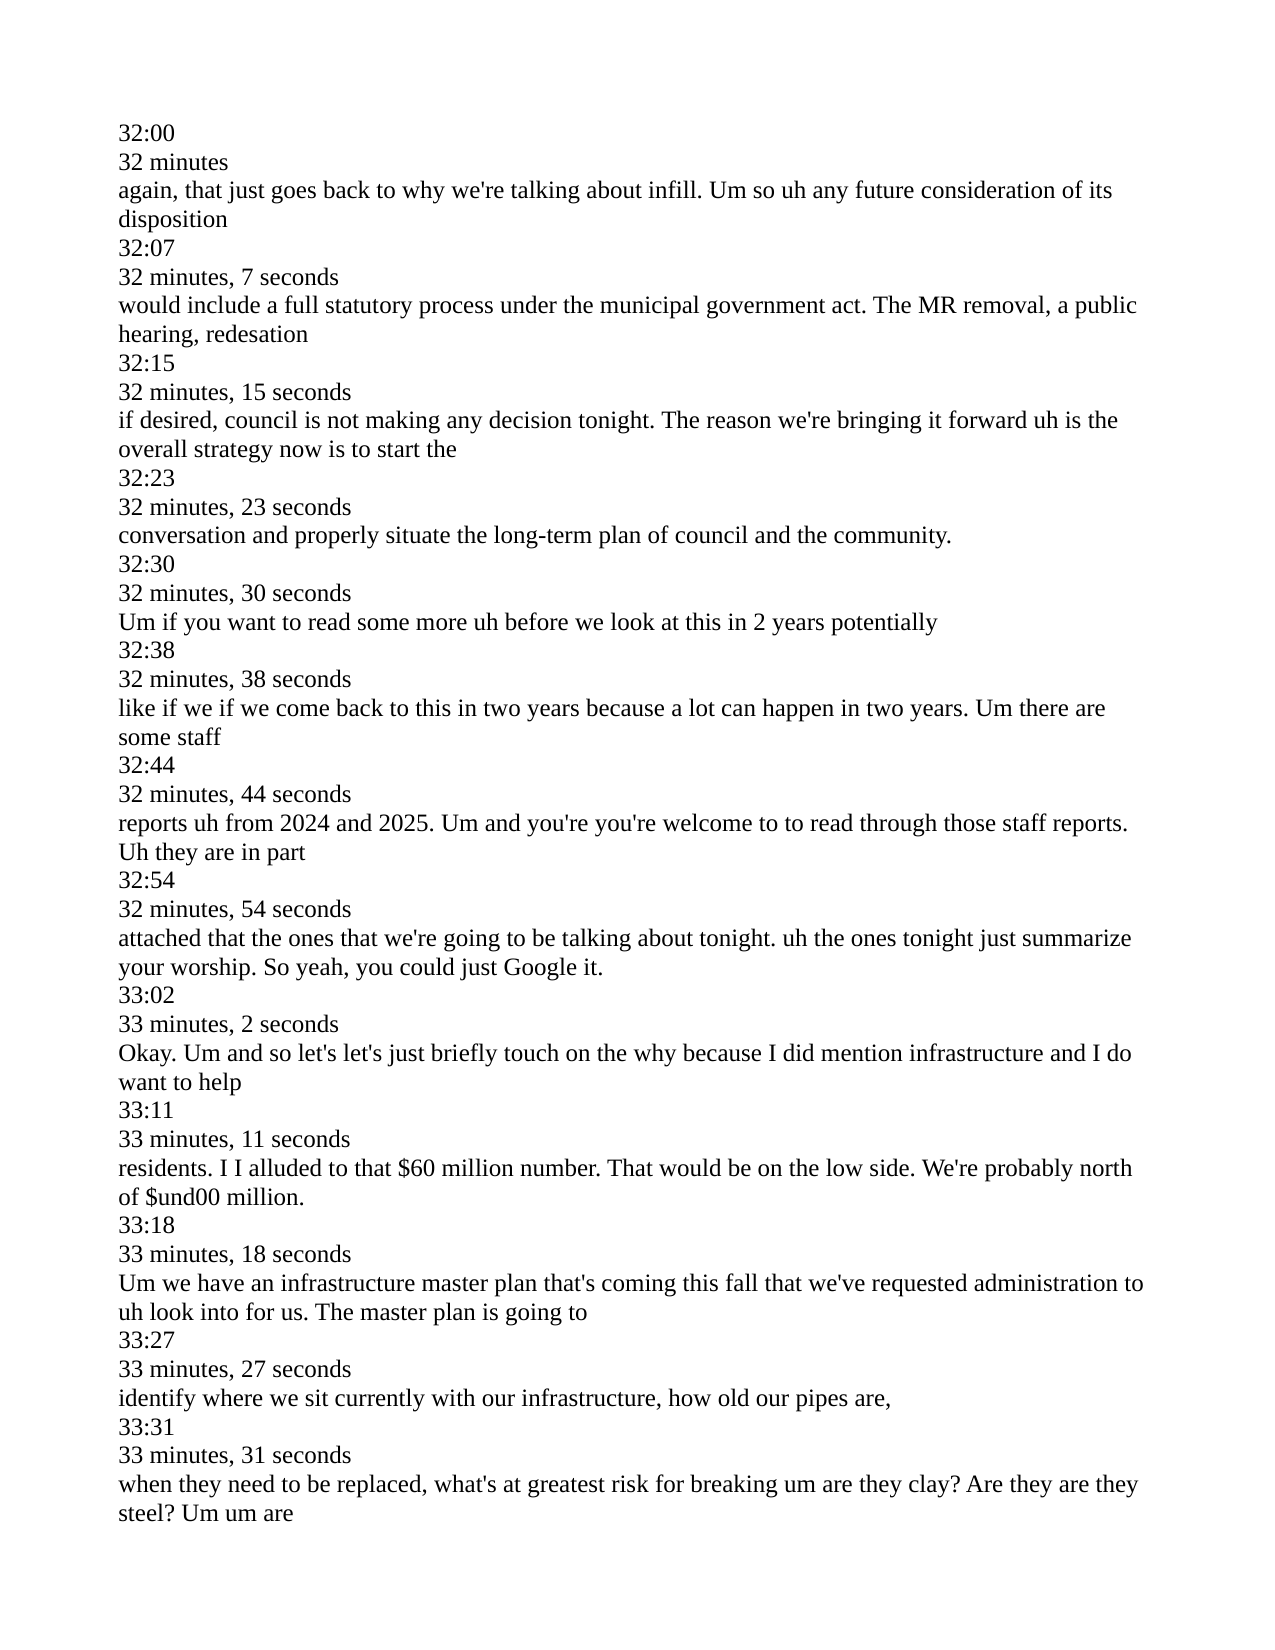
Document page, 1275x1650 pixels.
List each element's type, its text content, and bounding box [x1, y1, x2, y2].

text 33:18 [118, 1211, 1157, 1239]
text like if we if we come back to this in two years because a lot can happen in two years. Um there are some staff [118, 693, 1157, 751]
text 33 minutes, 18 seconds [118, 1239, 1157, 1268]
text 32 minutes, 23 seconds [118, 492, 1157, 521]
text 33 minutes, 2 seconds [118, 1009, 1157, 1038]
text Okay. Um and so let's let's just briefly touch on the why because I did mention infrastructure and I do want to help [118, 1038, 1157, 1096]
text 32 minutes, 15 seconds [118, 377, 1157, 406]
text Um if you want to read some more uh before we look at this in 2 years potentially [118, 607, 1157, 636]
text Um we have an infrastructure master plan that's coming this fall that we've requested administration to uh look into for us. The master plan is going to [118, 1268, 1157, 1326]
text would include a full statutory process under the municipal government act. The MR removal, a public hearing, redesation [118, 291, 1157, 348]
text identify where we sit currently with our infrastructure, how old our pipes are, [118, 1383, 1157, 1412]
text 32 minutes, 38 seconds [118, 664, 1157, 693]
text 33 minutes, 27 seconds [118, 1354, 1157, 1383]
text 33 minutes, 31 seconds [118, 1441, 1157, 1469]
text reports uh from 2024 and 2025. Um and you're you're welcome to to read through those staff reports. Uh they are in part [118, 808, 1157, 866]
text when they need to be replaced, what's at greatest risk for breaking um are they clay? Are they are they steel? Um um are [118, 1469, 1157, 1527]
text 32:15 [118, 348, 1157, 377]
text 33:11 [118, 1096, 1157, 1124]
text again, that just goes back to why we're talking about infill. Um so uh any future consideration of its disposition [118, 176, 1157, 233]
text 32:54 [118, 866, 1157, 894]
text 33:31 [118, 1412, 1157, 1441]
text 32 minutes, 54 seconds [118, 894, 1157, 923]
text 32:44 [118, 751, 1157, 779]
text 33:27 [118, 1326, 1157, 1354]
text 32:00 [118, 118, 1157, 147]
text if desired, council is not making any decision tonight. The reason we're bringing it forward uh is the overall strategy now is to start the [118, 406, 1157, 463]
text 32:23 [118, 463, 1157, 492]
text attached that the ones that we're going to be talking about tonight. uh the ones tonight just summarize your worship. So yeah, you could just Google it. [118, 923, 1157, 981]
text 32:38 [118, 636, 1157, 664]
text 32 minutes, 7 seconds [118, 262, 1157, 291]
text 32:07 [118, 233, 1157, 262]
text 32 minutes [118, 147, 1157, 176]
text 32 minutes, 30 seconds [118, 578, 1157, 607]
text residents. I I alluded to that $60 million number. That would be on the low side. We're probably north of $und00 million. [118, 1153, 1157, 1211]
text 33 minutes, 11 seconds [118, 1124, 1157, 1153]
text 33:02 [118, 981, 1157, 1009]
text 32 minutes, 44 seconds [118, 779, 1157, 808]
text conversation and properly situate the long-term plan of council and the community. [118, 521, 1157, 549]
text 32:30 [118, 549, 1157, 578]
